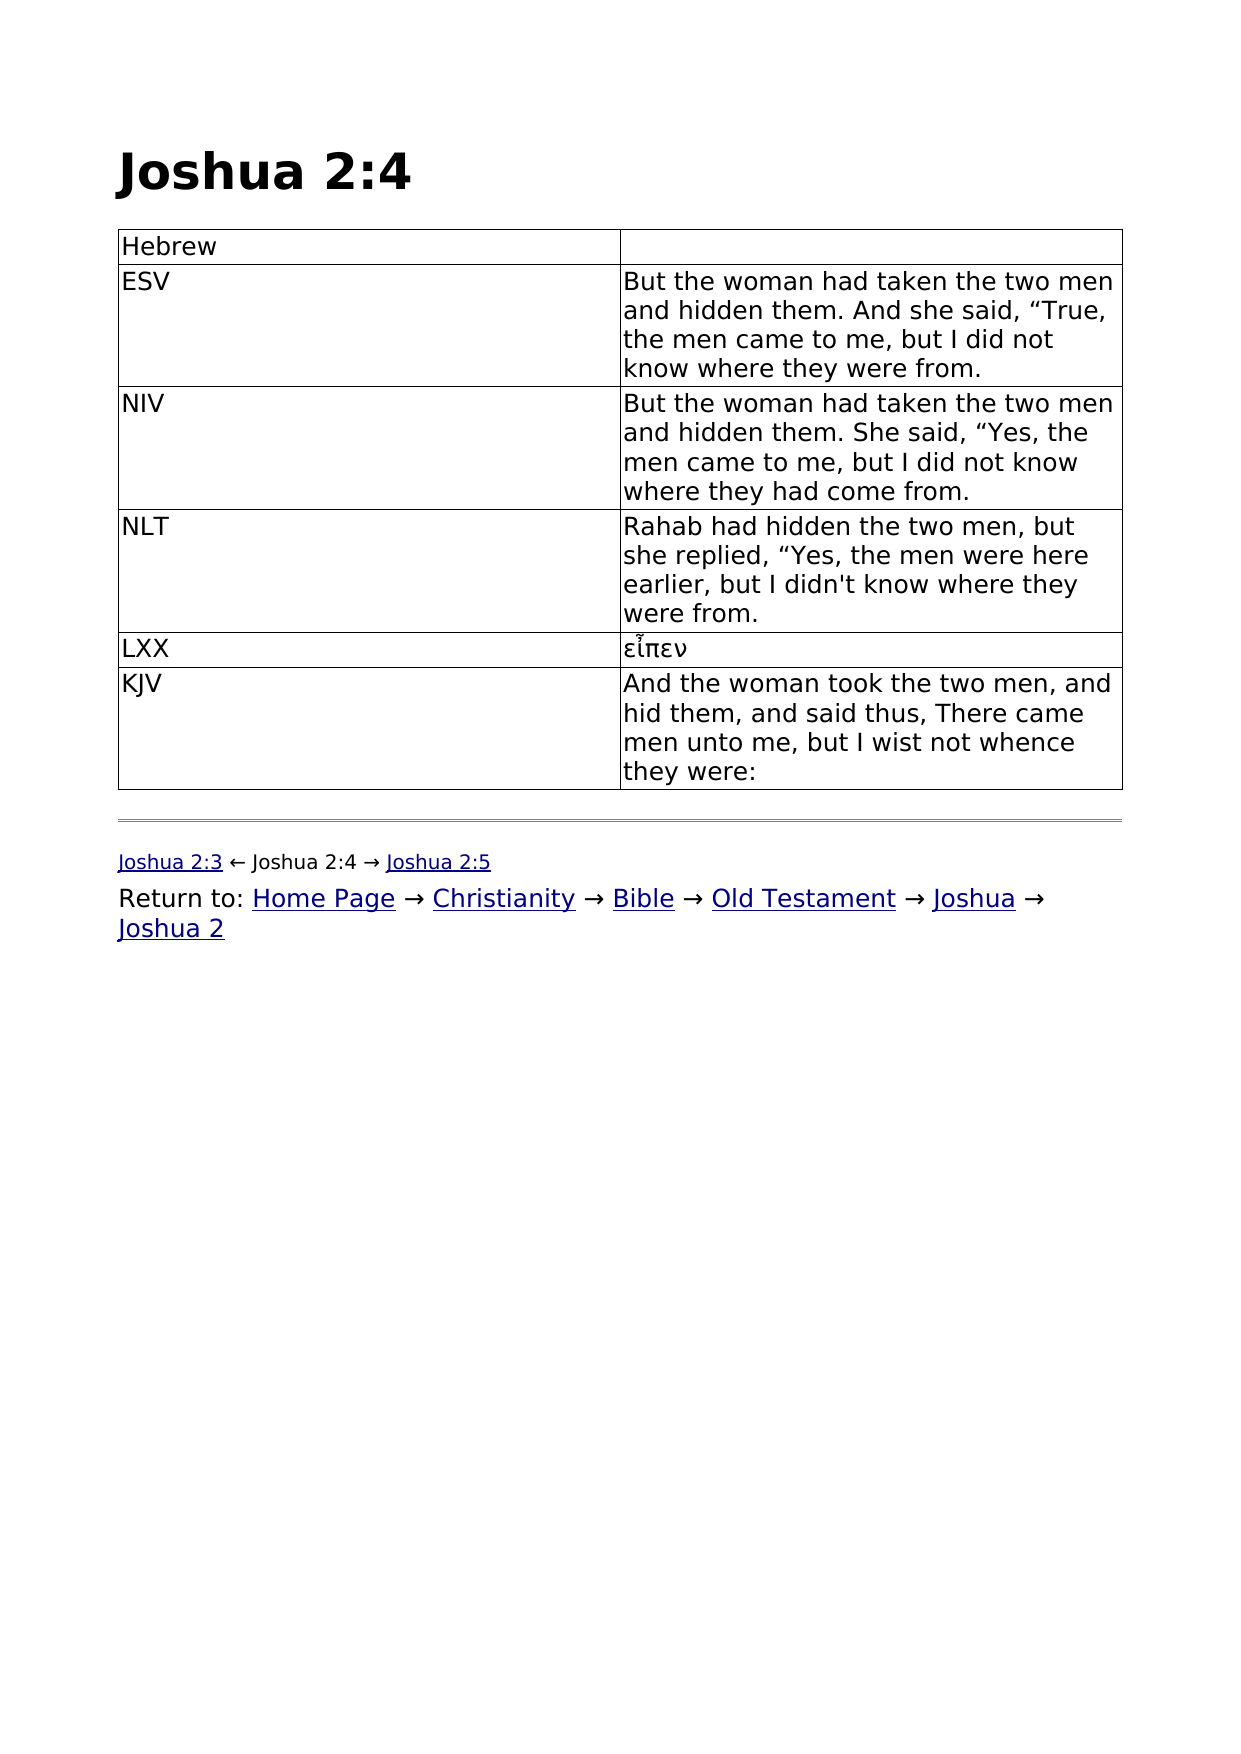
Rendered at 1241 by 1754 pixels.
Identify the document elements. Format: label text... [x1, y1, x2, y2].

table_header Hebrew [119, 230, 620, 264]
text Joshua 2:3 ← Joshua 2:4 → Joshua 2:5 [118, 851, 1122, 884]
table_cell Rahab had hidden the two men, but she replied, “Yes, the men were here earlier, but I didn't know where they were from. [621, 510, 1122, 632]
table_cell NIV [119, 387, 620, 509]
table_cell εἶπεν [621, 633, 1122, 667]
subtitle Joshua 2:4 [118, 143, 1122, 201]
table_cell But the woman had taken the two men and hidden them. She said, “Yes, the men came to me, but I did not know where they had come from. [621, 387, 1122, 509]
table_cell ESV [119, 265, 620, 386]
table_cell KJV [119, 668, 620, 789]
table_header [621, 230, 1122, 264]
table_cell And the woman took the two men, and hid them, and said thus, There came men unto me, but I wist not whence they were: [621, 668, 1122, 789]
text Return to: Home Page → Christianity → Bible → Old Testament → Joshua → Joshua 2 [118, 884, 1122, 943]
table_cell LXX [119, 633, 620, 667]
table_cell NLT [119, 510, 620, 632]
table_cell But the woman had taken the two men and hidden them. And she said, “True, the men came to me, but I did not know where they were from. [621, 265, 1122, 386]
